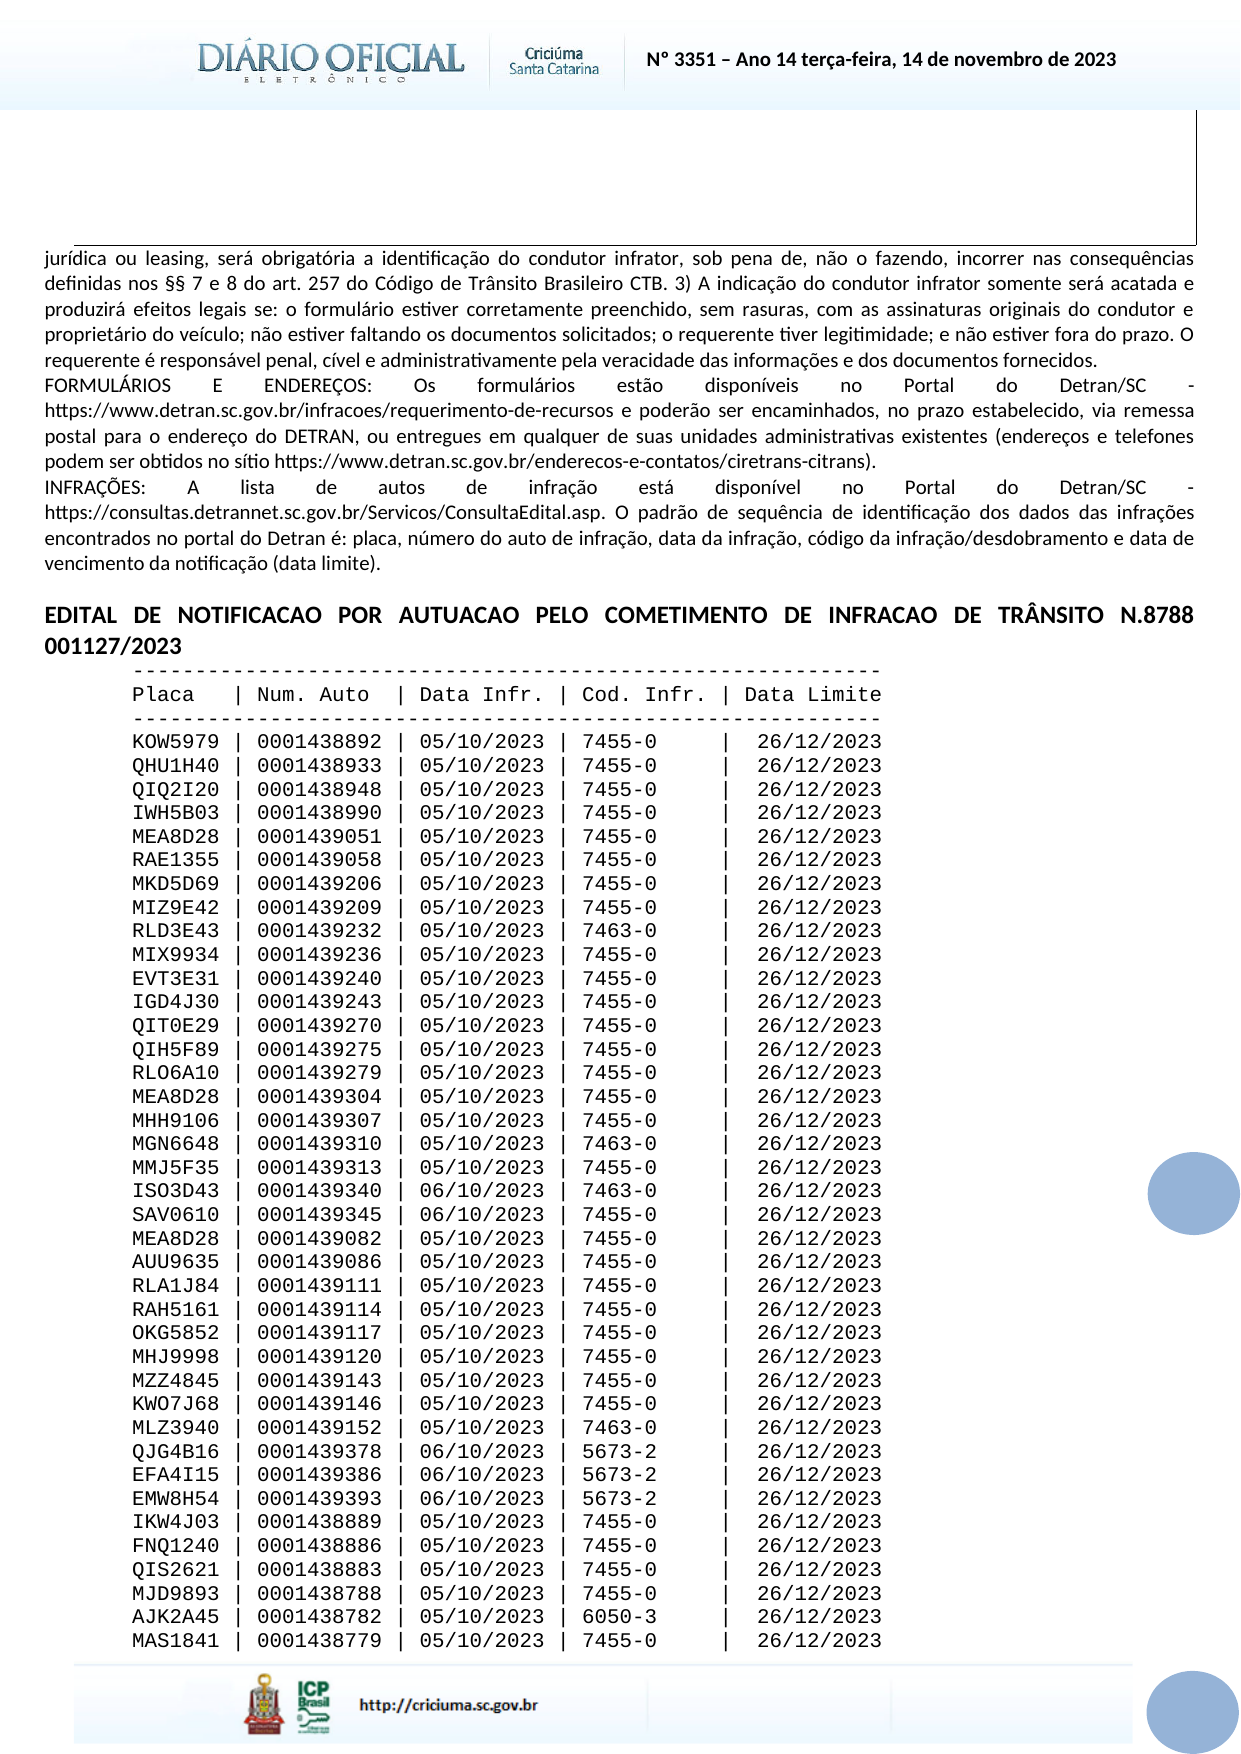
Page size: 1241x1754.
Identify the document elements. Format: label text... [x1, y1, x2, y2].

text EVT3E31 | 0001439240 | 05/10/2023 | 7455-0 | 26/12/2023 [44, 968, 1196, 991]
text MEA8D28 | 0001439082 | 05/10/2023 | 7455-0 | 26/12/2023 [44, 1228, 1196, 1251]
text RAE1355 | 0001439058 | 05/10/2023 | 7455-0 | 26/12/2023 [44, 849, 1196, 873]
text QJG4B16 | 0001439378 | 06/10/2023 | 5673-2 | 26/12/2023 [44, 1441, 1196, 1464]
text EDITAL DE NOTIFICACAO POR AUTUACAO PELO COMETIMENTO DE INFRACAO DE TRÂNSITO N.8788 001127/2023 [44, 576, 1196, 660]
text AUU9635 | 0001439086 | 05/10/2023 | 7455-0 | 26/12/2023 [44, 1251, 1196, 1275]
text KOW5979 | 0001438892 | 05/10/2023 | 7455-0 | 26/12/2023 [44, 731, 1196, 755]
text MZZ4845 | 0001439143 | 05/10/2023 | 7455-0 | 26/12/2023 [44, 1370, 1196, 1393]
text QIS2621 | 0001438883 | 05/10/2023 | 7455-0 | 26/12/2023 [44, 1559, 1196, 1582]
text EMW8H54 | 0001439393 | 06/10/2023 | 5673-2 | 26/12/2023 [44, 1488, 1196, 1512]
text MKD5D69 | 0001439206 | 05/10/2023 | 7455-0 | 26/12/2023 [44, 873, 1196, 897]
text RLA1J84 | 0001439111 | 05/10/2023 | 7455-0 | 26/12/2023 [44, 1275, 1196, 1299]
text SAV0610 | 0001439345 | 06/10/2023 | 7455-0 | 26/12/2023 [44, 1204, 1166, 1228]
text EFA4I15 | 0001439386 | 06/10/2023 | 5673-2 | 26/12/2023 [44, 1464, 1196, 1488]
text MLZ3940 | 0001439152 | 05/10/2023 | 7463-0 | 26/12/2023 [44, 1417, 1196, 1441]
text IGD4J30 | 0001439243 | 05/10/2023 | 7455-0 | 26/12/2023 [44, 991, 1196, 1015]
text ISO3D43 | 0001439340 | 06/10/2023 | 7463-0 | 26/12/2023 [44, 1181, 1149, 1204]
text IWH5B03 | 0001438990 | 05/10/2023 | 7455-0 | 26/12/2023 [44, 802, 1196, 826]
text QHU1H40 | 0001438933 | 05/10/2023 | 7455-0 | 26/12/2023 [44, 755, 1196, 778]
text IKW4J03 | 0001438889 | 05/10/2023 | 7455-0 | 26/12/2023 [44, 1512, 1196, 1535]
text MMJ5F35 | 0001439313 | 05/10/2023 | 7455-0 | 26/12/2023 [44, 1157, 1170, 1181]
text KWO7J68 | 0001439146 | 05/10/2023 | 7455-0 | 26/12/2023 [44, 1393, 1196, 1417]
text ------------------------------------------------------------ [44, 660, 1196, 684]
text MIX9934 | 0001439236 | 05/10/2023 | 7455-0 | 26/12/2023 [44, 944, 1196, 968]
text MIZ9E42 | 0001439209 | 05/10/2023 | 7455-0 | 26/12/2023 [44, 897, 1196, 920]
text FORMULÁRIOS E ENDEREÇOS: Os formulários estão disponíveis no Portal do Detran/SC - https://www.detran.sc.gov.br/infracoes/requerimento-de-recursos e poderão ser encaminhados, no prazo estabelecido, via remessa postal para o endereço do DETRAN, ou entregues em qualquer de suas unidades administrativas existentes (endereços e telefones podem ser obtidos no sítio https://www.detran.sc.gov.br/enderecos-e-contatos/ciretrans-citrans). [44, 372, 1196, 474]
text INFRAÇÕES: A lista de autos de infração está disponível no Portal do Detran/SC - https://consultas.detrannet.sc.gov.br/Servicos/ConsultaEdital.asp. O padrão de sequência de identificação dos dados das infrações encontrados no portal do Detran é: placa, número do auto de infração, data da infração, código da infração/desdobramento e data de vencimento da notificação (data limite). [44, 474, 1196, 576]
text RLD3E43 | 0001439232 | 05/10/2023 | 7463-0 | 26/12/2023 [44, 920, 1196, 944]
text OKG5852 | 0001439117 | 05/10/2023 | 7455-0 | 26/12/2023 [44, 1322, 1196, 1346]
text MHJ9998 | 0001439120 | 05/10/2023 | 7455-0 | 26/12/2023 [44, 1346, 1196, 1370]
text RAH5161 | 0001439114 | 05/10/2023 | 7455-0 | 26/12/2023 [44, 1299, 1196, 1322]
text ------------------------------------------------------------ [44, 708, 1196, 731]
text MEA8D28 | 0001439304 | 05/10/2023 | 7455-0 | 26/12/2023 [44, 1086, 1196, 1109]
text MAS1841 | 0001438779 | 05/10/2023 | 7455-0 | 26/12/2023 [44, 1630, 1196, 1653]
text MHH9106 | 0001439307 | 05/10/2023 | 7455-0 | 26/12/2023 [44, 1109, 1196, 1133]
text MJD9893 | 0001438788 | 05/10/2023 | 7455-0 | 26/12/2023 [44, 1582, 1196, 1606]
text jurídica ou leasing, será obrigatória a identificação do condutor infrator, sob pena de, não o fazendo, incorrer nas consequências definidas nos §§ 7 e 8 do art. 257 do Código de Trânsito Brasileiro CTB. 3) A indicação do condutor infrator somente será acatada e produzirá efeitos legais se: o formulário estiver corretamente preenchido, sem rasuras, com as assinaturas originais do condutor e proprietário do veículo; não estiver faltando os documentos solicitados; o requerente tiver legitimidade; e não estiver fora do prazo. O requerente é responsável penal, cível e administrativamente pela veracidade das informações e dos documentos fornecidos. [44, 245, 1196, 372]
text QIQ2I20 | 0001438948 | 05/10/2023 | 7455-0 | 26/12/2023 [44, 778, 1196, 802]
text RLO6A10 | 0001439279 | 05/10/2023 | 7455-0 | 26/12/2023 [44, 1062, 1196, 1086]
text QIT0E29 | 0001439270 | 05/10/2023 | 7455-0 | 26/12/2023 [44, 1015, 1196, 1039]
text Placa | Num. Auto | Data Infr. | Cod. Infr. | Data Limite [44, 684, 1196, 708]
text MGN6648 | 0001439310 | 05/10/2023 | 7463-0 | 26/12/2023 [44, 1133, 1196, 1157]
text MEA8D28 | 0001439051 | 05/10/2023 | 7455-0 | 26/12/2023 [44, 826, 1196, 849]
text AJK2A45 | 0001438782 | 05/10/2023 | 6050-3 | 26/12/2023 [44, 1606, 1196, 1630]
text QIH5F89 | 0001439275 | 05/10/2023 | 7455-0 | 26/12/2023 [44, 1039, 1196, 1062]
text FNQ1240 | 0001438886 | 05/10/2023 | 7455-0 | 26/12/2023 [44, 1535, 1196, 1559]
